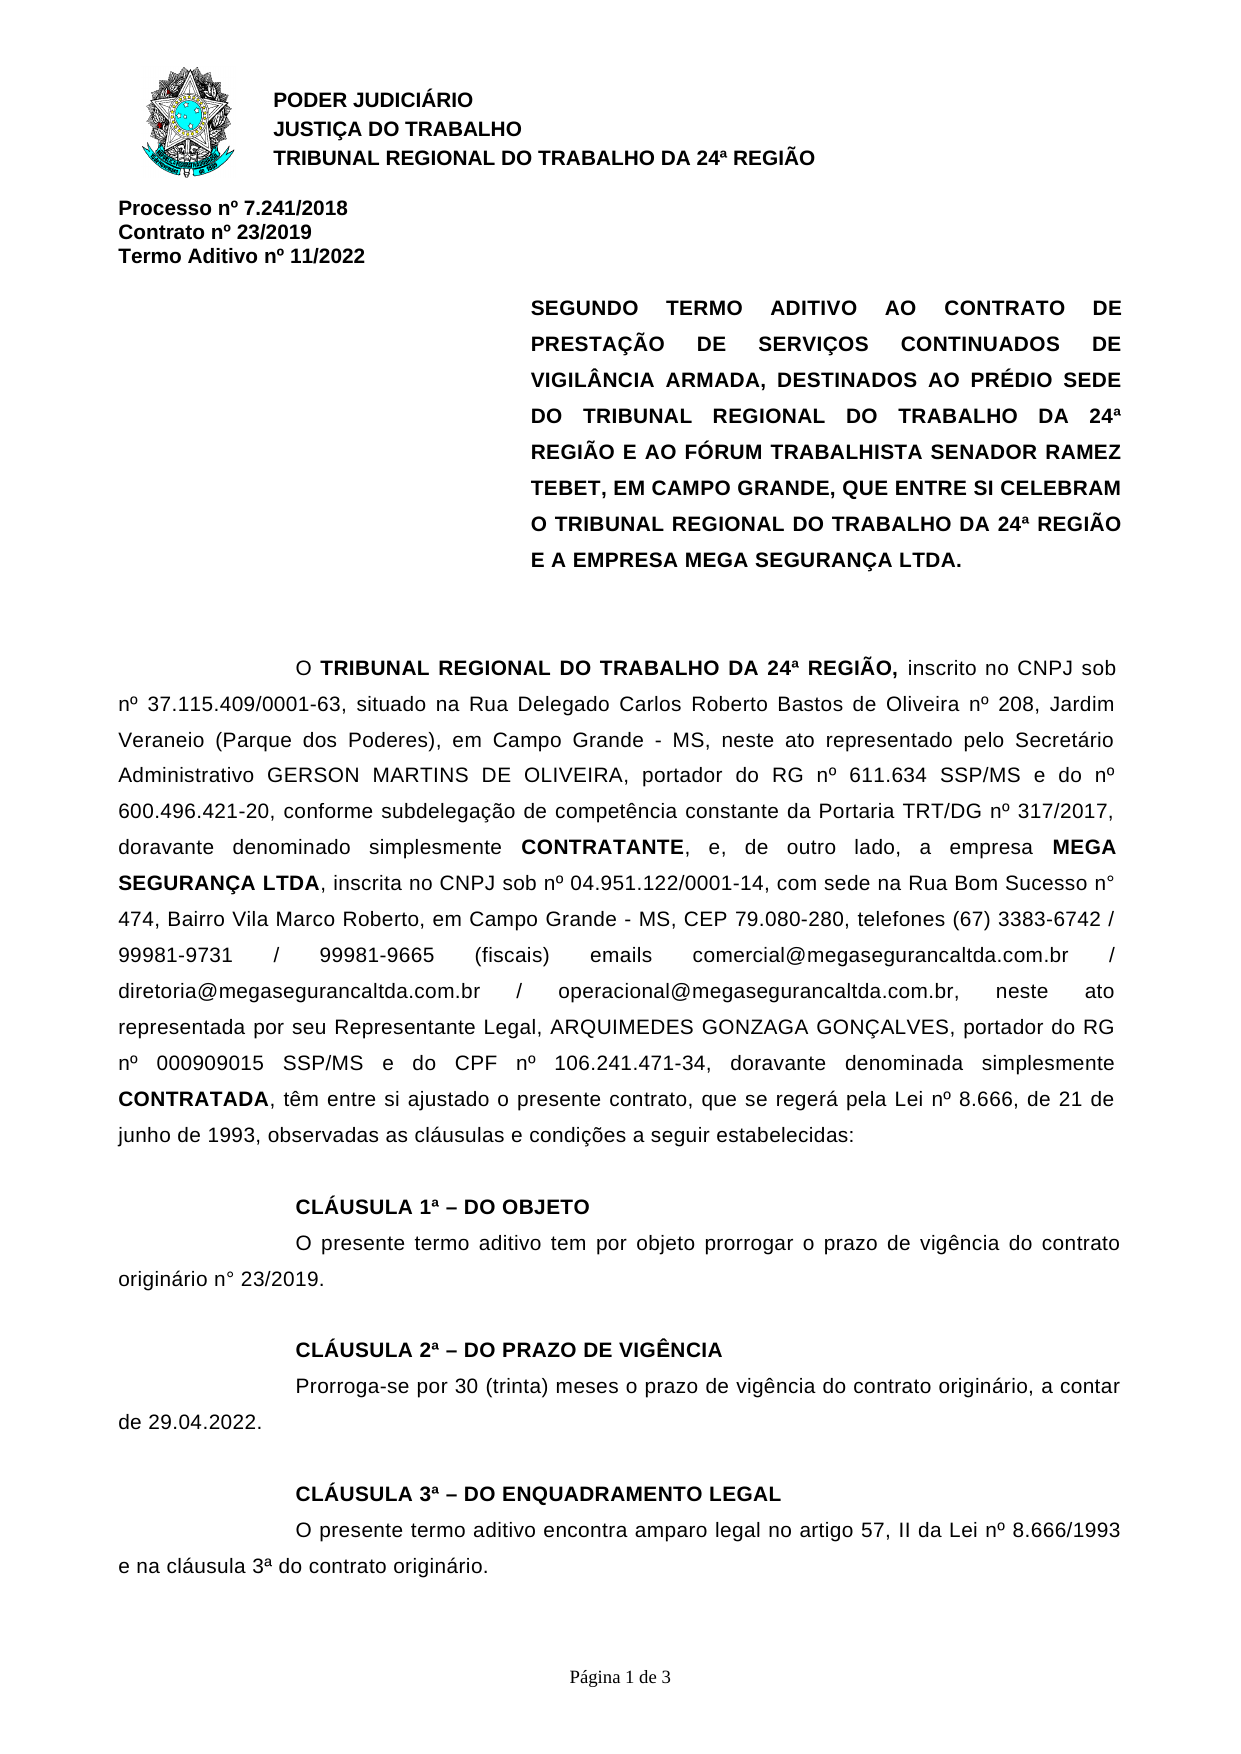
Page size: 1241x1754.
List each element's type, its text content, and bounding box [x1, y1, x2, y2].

text O presente termo aditivo encontra amparo legal no artigo 57, II da Lei nº 8.666/1993 e na cláusula 3ª do contrato originário. [118, 1518, 1122, 1578]
text Prorroga-se por 30 (trinta) meses o prazo de vigência do contrato originário, a contar de 29.04.2022. [118, 1374, 1122, 1434]
text O presente termo aditivo tem por objeto prorrogar o prazo de vigência do contrato originário n° 23/2019. [118, 1231, 1122, 1290]
text O TRIBUNAL REGIONAL DO TRABALHO DA 24ª REGIÃO, inscrito no CNPJ sob nº 37.115.409/0001-63, situado na Rua Delegado Carlos Roberto Bastos de Oliveira nº 208, Jardim Veraneio (Parque dos Poderes), em Campo Grande - MS, neste ato representado pelo Secretário Administrativo GERSON MARTINS DE OLIVEIRA, portador do RG nº 611.634 SSP/MS e do nº 600.496.421-20, conforme subdelegação de competência constante da Portaria TRT/DG nº 317/2017, doravante denominado simplesmente CONTRATANTE, e, de outro lado, a empresa MEGA SEGURANÇA LTDA, inscrita no CNPJ sob nº 04.951.122/0001-14, com sede na Rua Bom Sucesso n° 474, Bairro Vila Marco Roberto, em Campo Grande - MS, CEP 79.080-280, telefones (67) 3383-6742 / 99981-9731 / 99981-9665 (fiscais) emails comercial@megasegurancaltda.com.br / diretoria@megasegurancaltda.com.br / operacional@megasegurancaltda.com.br, neste ato representada por seu Representante Legal, ARQUIMEDES GONZAGA GONÇALVES, portador do RG nº 000909015 SSP/MS e do CPF nº 106.241.471-34, doravante denominada simplesmente CONTRATADA, têm entre si ajustado o presente contrato, que se regerá pela Lei nº 8.666, de 21 de junho de 1993, observadas as cláusulas e condições a seguir estabelecidas: [118, 656, 1116, 1147]
text SEGUNDO TERMO ADITIVO AO CONTRATO DE PRESTAÇÃO DE SERVIÇOS CONTINUADOS DE VIGILÂNCIA ARMADA, DESTINADOS AO PRÉDIO SEDE DO TRIBUNAL REGIONAL DO TRABALHO DA 24ª REGIÃO E AO FÓRUM TRABALHISTA SENADOR RAMEZ TEBET, EM CAMPO GRANDE, QUE ENTRE SI CELEBRAM O TRIBUNAL REGIONAL DO TRABALHO DA 24ª REGIÃO E A EMPRESA MEGA SEGURANÇA LTDA. [531, 296, 1122, 572]
text CLÁUSULA 2ª – DO PRAZO DE VIGÊNCIA [118, 1338, 1122, 1362]
text CLÁUSULA 1ª – DO OBJETO [118, 1194, 1122, 1218]
text CLÁUSULA 3ª – DO ENQUADRAMENTO LEGAL [118, 1482, 1122, 1506]
picture [141, 66, 236, 178]
